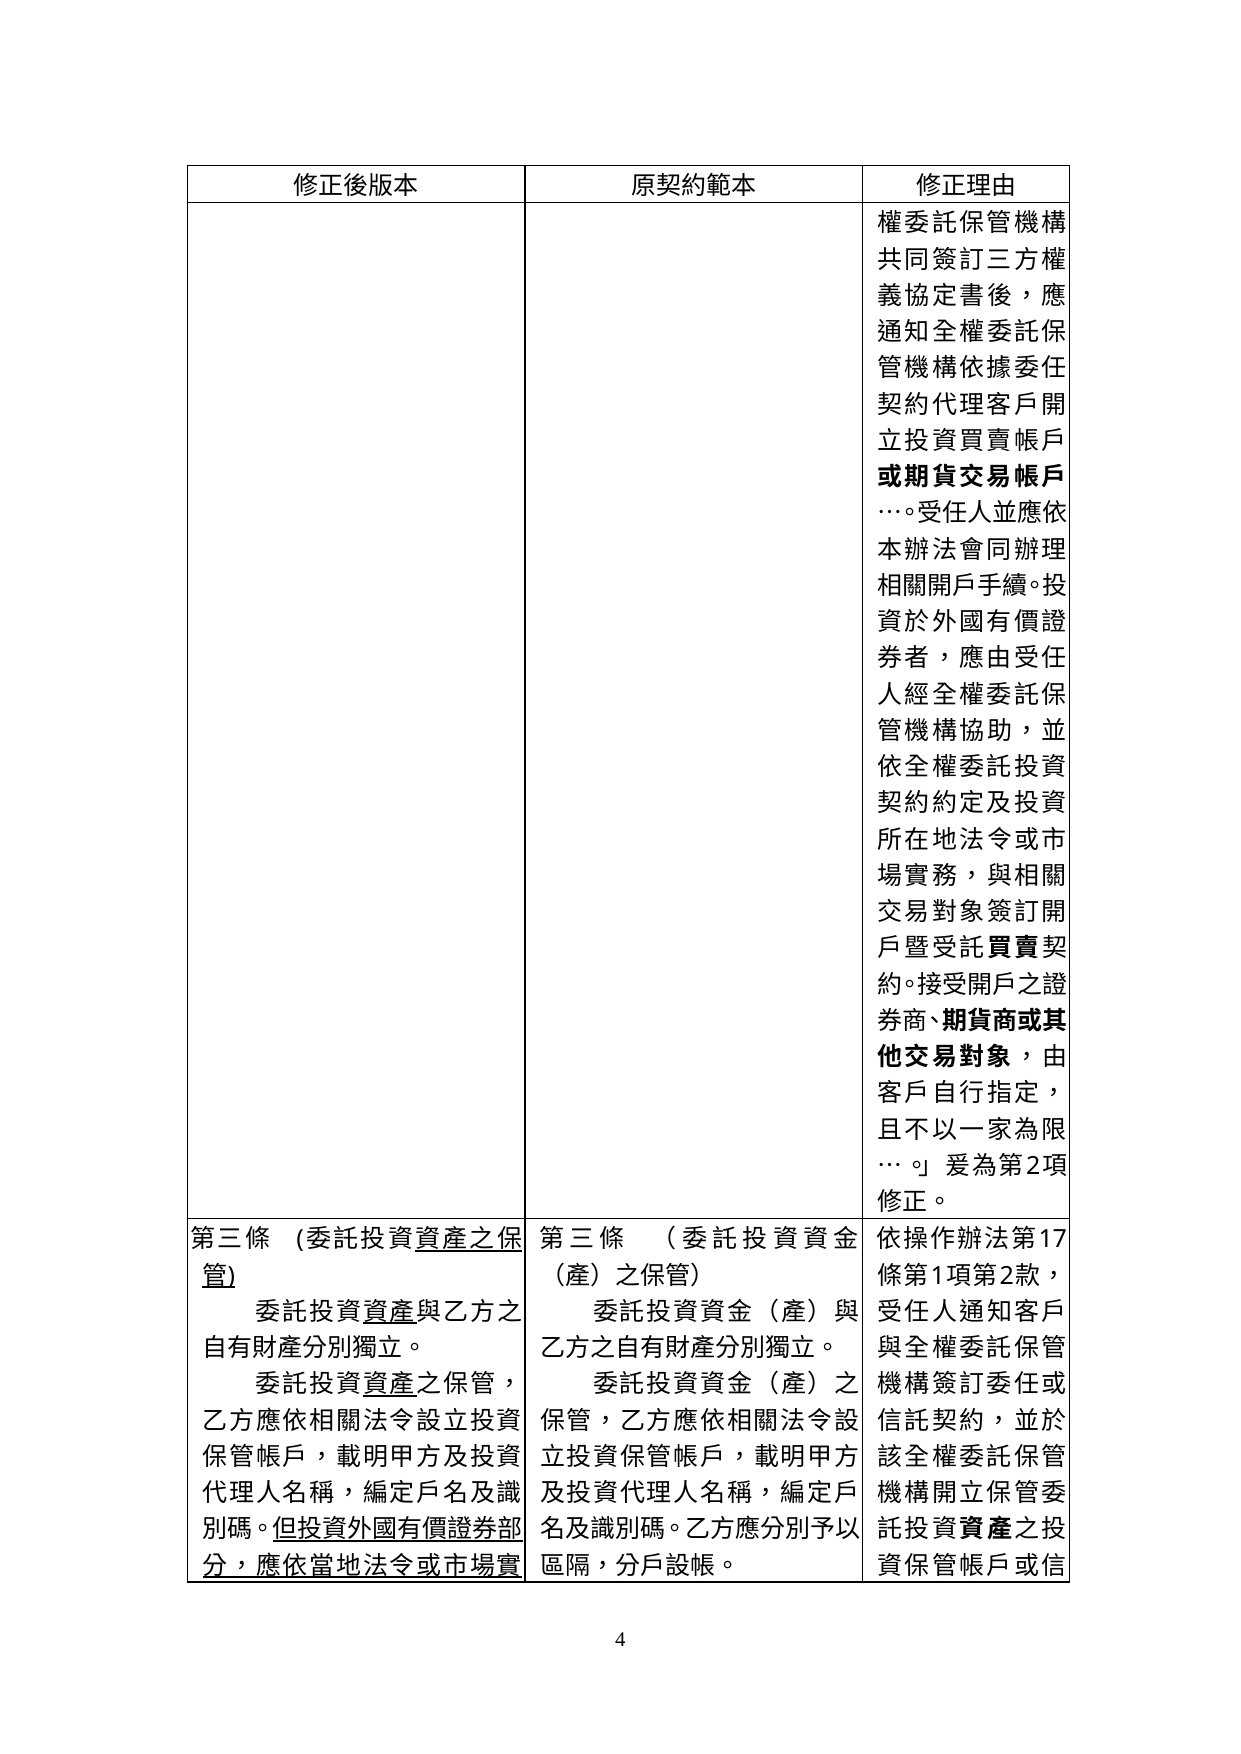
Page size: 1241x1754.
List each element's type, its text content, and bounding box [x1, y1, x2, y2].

table_cell 第三條 (委託投資資產之保管) 委託投資資產與乙方之自有財產分別獨立。 委託投資資產之保管，乙方應依相關法令設立投資保管帳戶，載明甲方及投資代理人名稱，編定戶名及識別碼。但投資外國有價證券部分，應依當地法令或市場實 [188, 1219, 524, 1581]
table_cell 第三條 （委託投資資金（產）之保管） 委託投資資金（產）與乙方之自有財產分別獨立。 委託投資資金（產）之保管，乙方應依相關法令設立投資保管帳戶，載明甲方及投資代理人名稱，編定戶名及識別碼。乙方應分別予以區隔，分戶設帳。 [526, 1219, 862, 1581]
table_header 原契約範本 [526, 166, 862, 202]
table_cell [188, 203, 524, 1218]
table_cell [526, 203, 862, 1218]
table_header 修正理由 [863, 166, 1069, 202]
table_header 修正後版本 [188, 166, 524, 202]
table_cell 依操作辦法第17條第1項第2款，受任人通知客戶與全權委託保管機構簽訂委任或信託契約，並於該全權委託保管機構開立保管委託投資資產之投資保管帳戶或信 [863, 1219, 1069, 1581]
table_cell 權委託保管機構共同簽訂三方權義協定書後，應通知全權委託保管機構依據委任契約代理客戶開立投資買賣帳戶或期貨交易帳戶…。受任人並應依本辦法會同辦理相關開戶手續。投資於外國有價證券者，應由受任人經全權委託保管機構協助，並依全權委託投資契約約定及投資所在地法令或市場實務，與相關交易對象簽訂開戶暨受託買賣契約。接受開戶之證券商、期貨商或其他交易對象，由客戶自行指定，且不以一家為限…。」爰為第2項修正。 [863, 203, 1069, 1218]
